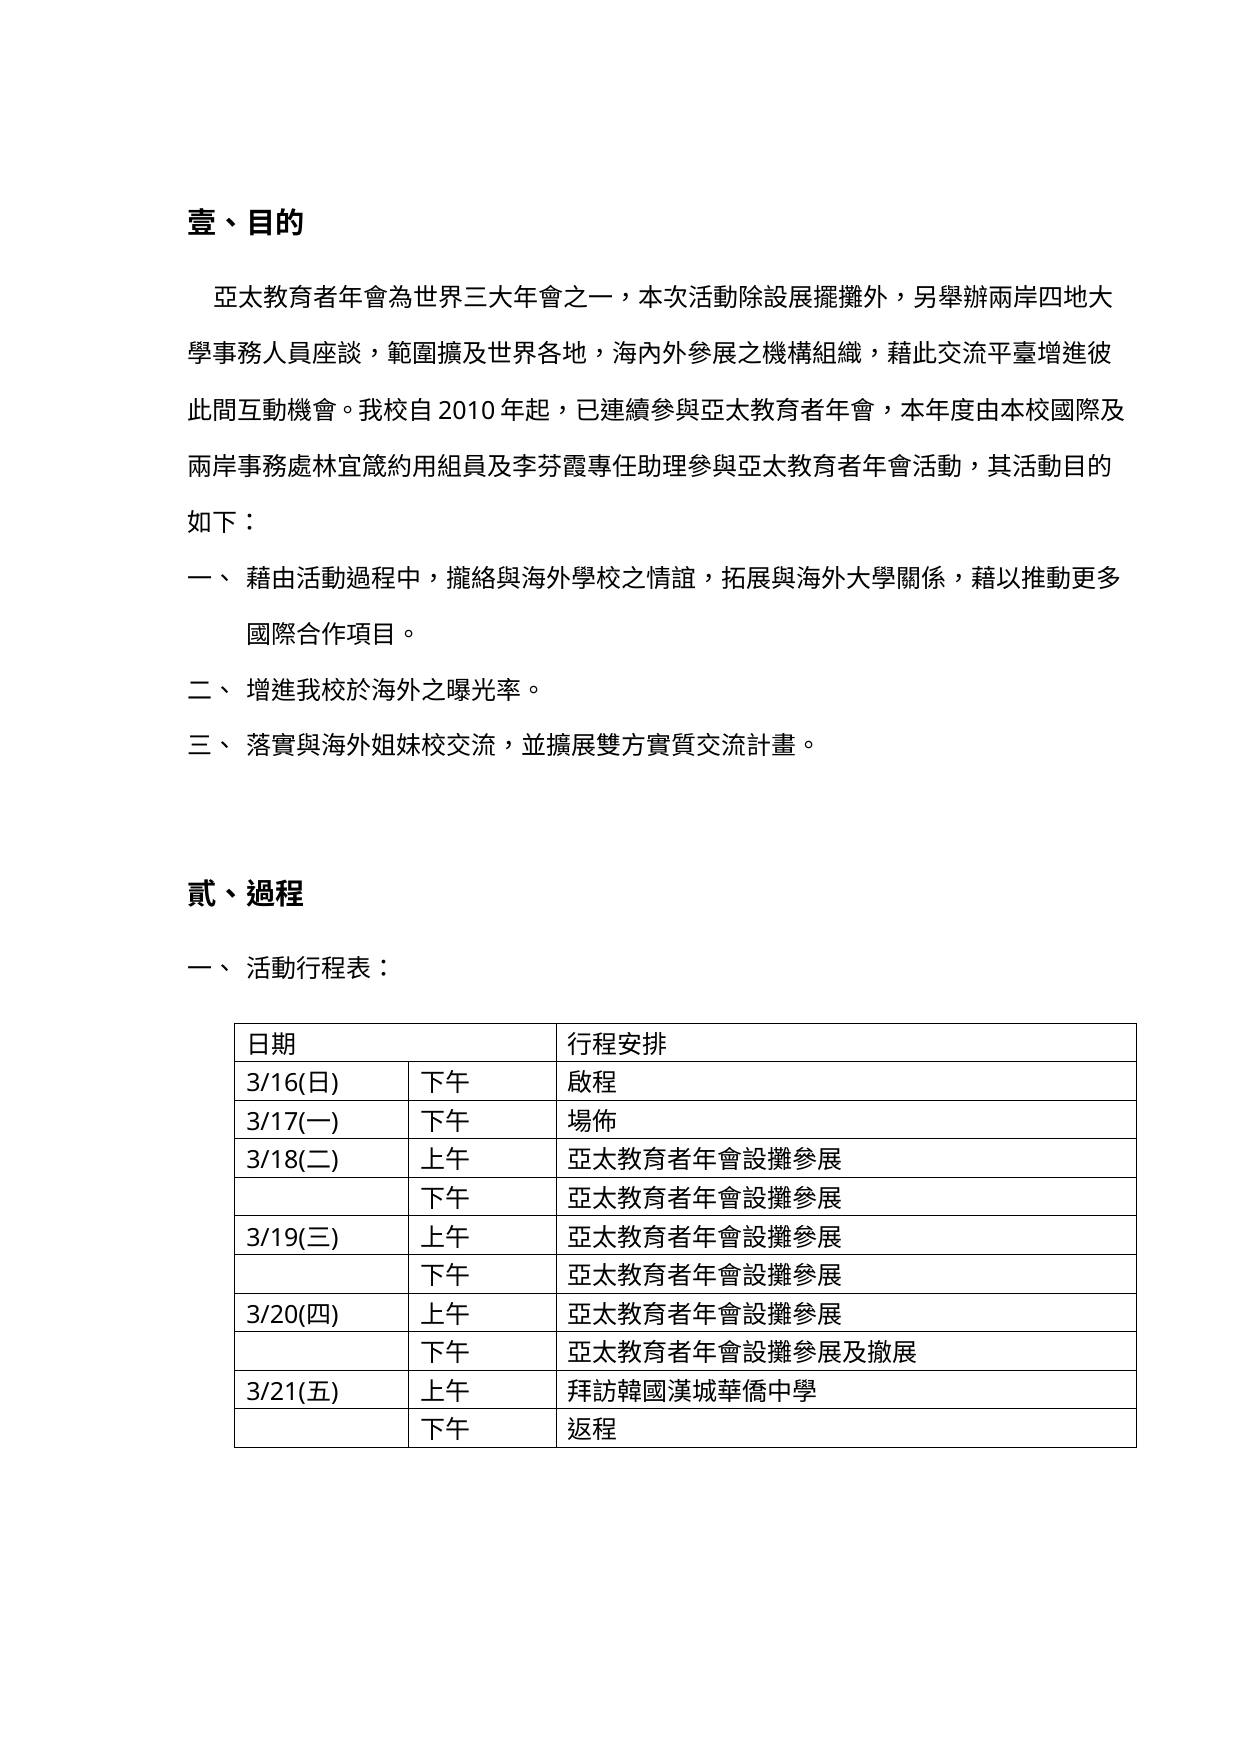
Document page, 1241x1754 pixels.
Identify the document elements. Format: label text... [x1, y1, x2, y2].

list 藉由活動過程中，攏絡與海外學校之情誼，拓展與海外大學關係，藉以推動更多國際合作項目。 [187, 558, 1125, 651]
table_cell 下午 [409, 1178, 556, 1215]
table_cell 下午 [409, 1101, 556, 1138]
list 活動行程表： [187, 948, 1125, 985]
table_cell 3/17(一) [235, 1101, 408, 1138]
table_header 行程安排 [557, 1024, 1136, 1061]
table_cell [235, 1332, 408, 1369]
table_cell 上午 [409, 1216, 556, 1254]
subtitle 貳、過程 [187, 854, 1125, 929]
table_cell 返程 [557, 1409, 1136, 1447]
table_cell 拜訪韓國漢城華僑中學 [557, 1371, 1136, 1408]
table_cell 3/21(五) [235, 1371, 408, 1408]
subtitle 壹、目的 [187, 183, 1125, 258]
table_cell 亞太教育者年會設攤參展 [557, 1178, 1136, 1215]
table_cell 3/19(三) [235, 1216, 408, 1254]
table_cell 下午 [409, 1062, 556, 1100]
table_cell 3/20(四) [235, 1294, 408, 1331]
table_cell [235, 1178, 408, 1215]
table_cell 亞太教育者年會設攤參展 [557, 1139, 1136, 1177]
table_cell [235, 1409, 408, 1447]
table_cell 亞太教育者年會設攤參展及撤展 [557, 1332, 1136, 1369]
table_cell 下午 [409, 1332, 556, 1369]
text 亞太教育者年會為世界三大年會之一，本次活動除設展擺攤外，另舉辦兩岸四地大學事務人員座談，範圍擴及世界各地，海內外參展之機構組織，藉此交流平臺增進彼此間互動機會。我校自2010年起，已連續參與亞太教育者年會，本年度由本校國際及兩岸事務處林宜箴約用組員及李芬霞專任助理參與亞太教育者年會活動，其活動目的如下： [187, 277, 1125, 539]
table_cell 3/16(日) [235, 1062, 408, 1100]
table_cell 上午 [409, 1139, 556, 1177]
table_cell 下午 [409, 1409, 556, 1447]
list 增進我校於海外之曝光率。 [187, 669, 1125, 707]
table_cell 下午 [409, 1255, 556, 1292]
table_cell 場佈 [557, 1101, 1136, 1138]
list 落實與海外姐妹校交流，並擴展雙方實質交流計畫。 [187, 725, 1125, 763]
table_cell 啟程 [557, 1062, 1136, 1100]
table_cell 上午 [409, 1371, 556, 1408]
table_cell 亞太教育者年會設攤參展 [557, 1255, 1136, 1292]
table_cell 3/18(二) [235, 1139, 408, 1177]
table_header 日期 [235, 1024, 556, 1061]
table_cell 亞太教育者年會設攤參展 [557, 1216, 1136, 1254]
table_cell 上午 [409, 1294, 556, 1331]
table_cell 亞太教育者年會設攤參展 [557, 1294, 1136, 1331]
table_cell [235, 1255, 408, 1292]
